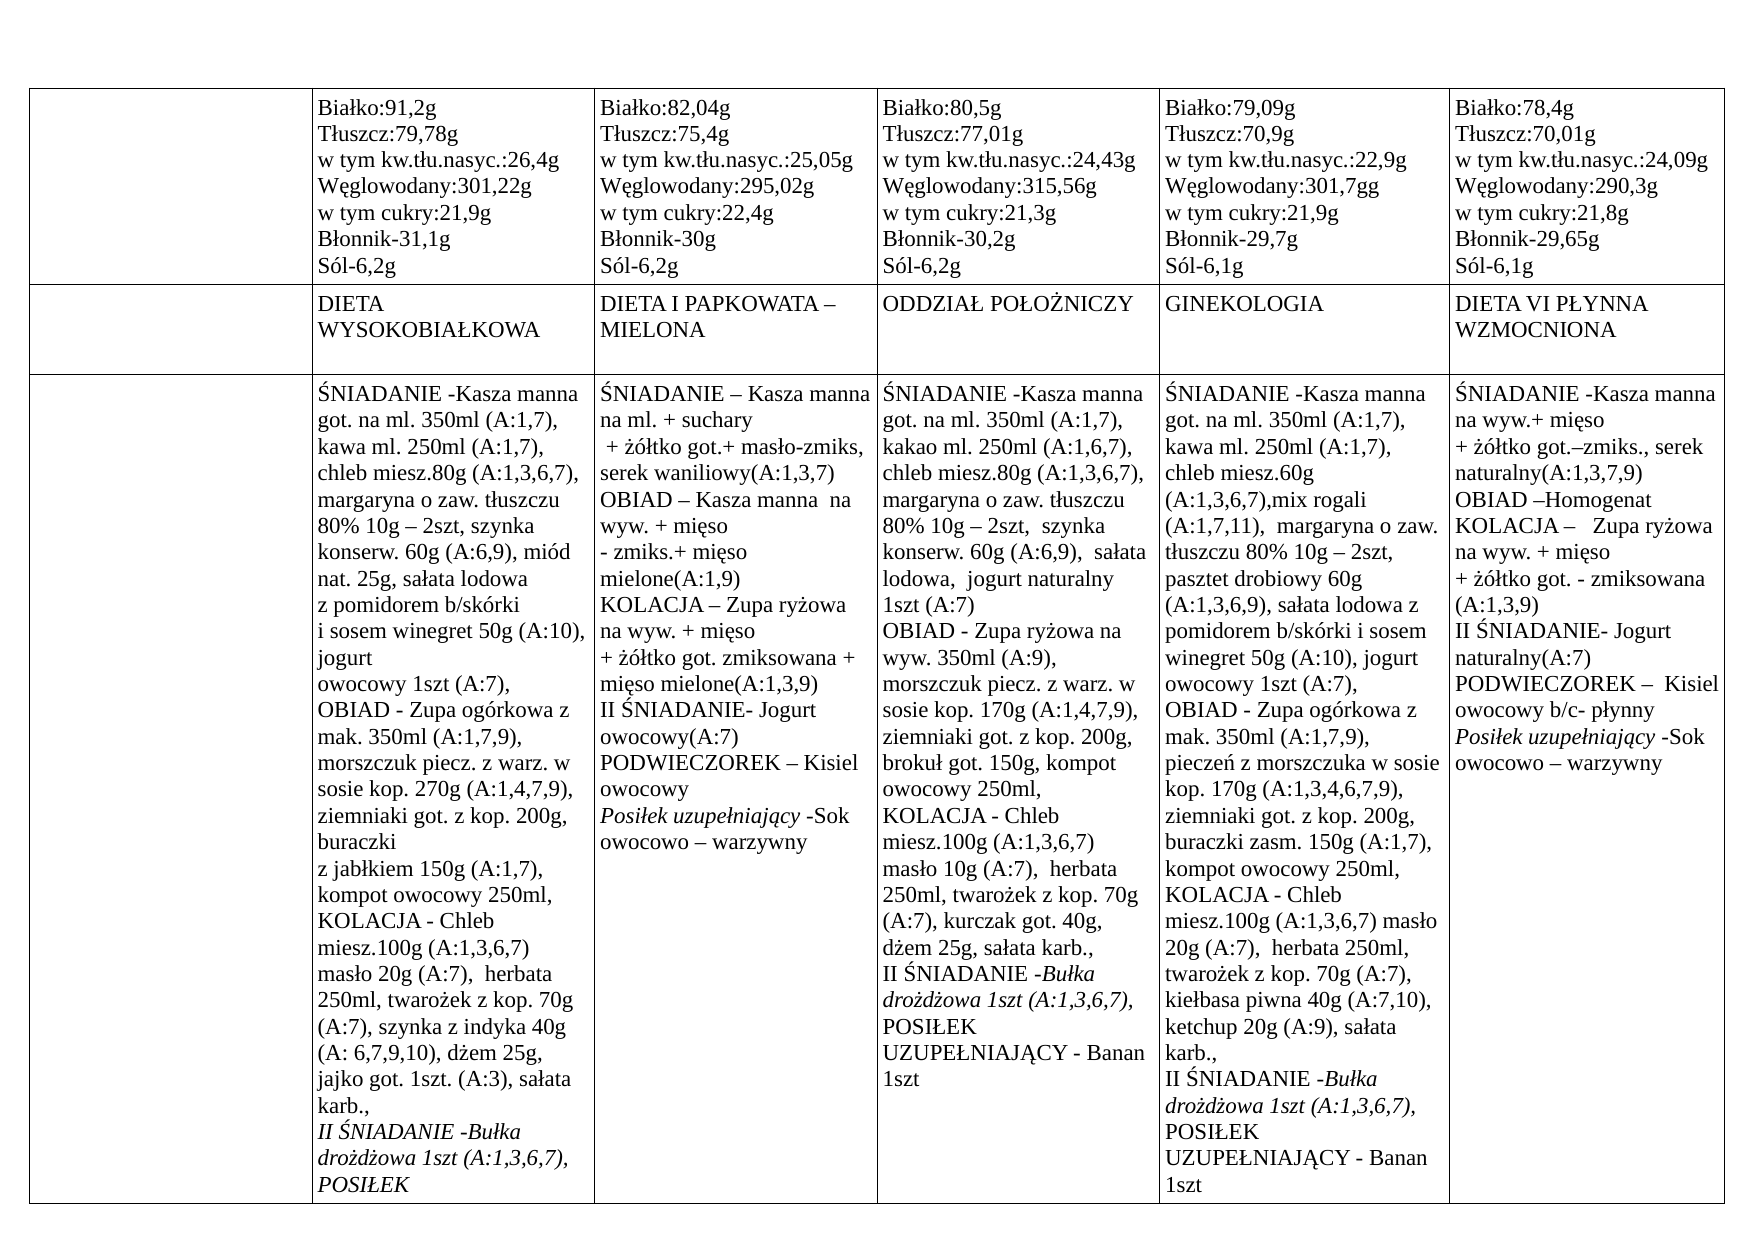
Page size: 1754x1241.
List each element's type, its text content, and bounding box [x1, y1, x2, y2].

table_cell ODDZIAŁ POŁOŻNICZY [878, 285, 1159, 374]
table_cell ŚNIADANIE -Kasza manna got. na ml. 350ml (A:1,7), kakao ml. 250ml (A:1,6,7), chleb miesz.80g (A:1,3,6,7), margaryna o zaw. tłuszczu 80% 10g – 2szt, szynka konserw. 60g (A:6,9), sałata lodowa, jogurt naturalny 1szt (A:7) OBIAD - Zupa ryżowa na wyw. 350ml (A:9), morszczuk piecz. z warz. w sosie kop. 170g (A:1,4,7,9), ziemniaki got. z kop. 200g, brokuł got. 150g, kompot owocowy 250ml, KOLACJA - Chleb miesz.100g (A:1,3,6,7) masło 10g (A:7), herbata 250ml, twarożek z kop. 70g (A:7), kurczak got. 40g, dżem 25g, sałata karb., II ŚNIADANIE -Bułka drożdżowa 1szt (A:1,3,6,7), POSIŁEK UZUPEŁNIAJĄCY - Banan 1szt [878, 375, 1159, 1203]
table_cell [30, 375, 312, 1203]
table_cell [30, 89, 312, 284]
table_cell DIETA VI PŁYNNA WZMOCNIONA [1450, 285, 1724, 374]
table_cell ŚNIADANIE -Kasza manna got. na ml. 350ml (A:1,7), kawa ml. 250ml (A:1,7), chleb miesz.60g (A:1,3,6,7),mix rogali (A:1,7,11), margaryna o zaw. tłuszczu 80% 10g – 2szt, pasztet drobiowy 60g (A:1,3,6,9), sałata lodowa z pomidorem b/skórki i sosem winegret 50g (A:10), jogurt owocowy 1szt (A:7), OBIAD - Zupa ogórkowa z mak. 350ml (A:1,7,9), pieczeń z morszczuka w sosie kop. 170g (A:1,3,4,6,7,9), ziemniaki got. z kop. 200g, buraczki zasm. 150g (A:1,7), kompot owocowy 250ml, KOLACJA - Chleb miesz.100g (A:1,3,6,7) masło 20g (A:7), herbata 250ml, twarożek z kop. 70g (A:7), kiełbasa piwna 40g (A:7,10), ketchup 20g (A:9), sałata karb., II ŚNIADANIE -Bułka drożdżowa 1szt (A:1,3,6,7), POSIŁEK UZUPEŁNIAJĄCY - Banan 1szt [1160, 375, 1449, 1203]
table_cell Białko:82,04g Tłuszcz:75,4g w tym kw.tłu.nasyc.:25,05g Węglowodany:295,02g w tym cukry:22,4g Błonnik-30g Sól-6,2g [595, 89, 877, 284]
table_cell DIETA I PAPKOWATA – MIELONA [595, 285, 877, 374]
table_cell Białko:79,09g Tłuszcz:70,9g w tym kw.tłu.nasyc.:22,9g Węglowodany:301,7gg w tym cukry:21,9g Błonnik-29,7g Sól-6,1g [1160, 89, 1449, 284]
table_cell Białko:80,5g Tłuszcz:77,01g w tym kw.tłu.nasyc.:24,43g Węglowodany:315,56g w tym cukry:21,3g Błonnik-30,2g Sól-6,2g [878, 89, 1159, 284]
table_cell ŚNIADANIE – Kasza manna na ml. + suchary + żółtko got.+ masło-zmiks, serek waniliowy(A:1,3,7) OBIAD – Kasza manna na wyw. + mięso - zmiks.+ mięso mielone(A:1,9) KOLACJA – Zupa ryżowa na wyw. + mięso + żółtko got. zmiksowana + mięso mielone(A:1,3,9) II ŚNIADANIE- Jogurt owocowy(A:7) PODWIECZOREK – Kisiel owocowy Posiłek uzupełniający -Sok owocowo – warzywny [595, 375, 877, 1203]
table_cell ŚNIADANIE -Kasza manna got. na ml. 350ml (A:1,7), kawa ml. 250ml (A:1,7), chleb miesz.80g (A:1,3,6,7), margaryna o zaw. tłuszczu 80% 10g – 2szt, szynka konserw. 60g (A:6,9), miód nat. 25g, sałata lodowa z pomidorem b/skórki i sosem winegret 50g (A:10), jogurt owocowy 1szt (A:7), OBIAD - Zupa ogórkowa z mak. 350ml (A:1,7,9), morszczuk piecz. z warz. w sosie kop. 270g (A:1,4,7,9), ziemniaki got. z kop. 200g, buraczki z jabłkiem 150g (A:1,7), kompot owocowy 250ml, KOLACJA - Chleb miesz.100g (A:1,3,6,7) masło 20g (A:7), herbata 250ml, twarożek z kop. 70g (A:7), szynka z indyka 40g (A: 6,7,9,10), dżem 25g, jajko got. 1szt. (A:3), sałata karb., II ŚNIADANIE -Bułka drożdżowa 1szt (A:1,3,6,7), POSIŁEK [313, 375, 594, 1203]
table_cell ŚNIADANIE -Kasza manna na wyw.+ mięso + żółtko got.–zmiks., serek naturalny(A:1,3,7,9) OBIAD –Homogenat KOLACJA – Zupa ryżowa na wyw. + mięso + żółtko got. - zmiksowana (A:1,3,9) II ŚNIADANIE- Jogurt naturalny(A:7) PODWIECZOREK – Kisiel owocowy b/c- płynny Posiłek uzupełniający -Sok owocowo – warzywny [1450, 375, 1724, 1203]
table_cell Białko:91,2g Tłuszcz:79,78g w tym kw.tłu.nasyc.:26,4g Węglowodany:301,22g w tym cukry:21,9g Błonnik-31,1g Sól-6,2g [313, 89, 594, 284]
table_cell [30, 285, 312, 374]
table_cell Białko:78,4g Tłuszcz:70,01g w tym kw.tłu.nasyc.:24,09g Węglowodany:290,3g w tym cukry:21,8g Błonnik-29,65g Sól-6,1g [1450, 89, 1724, 284]
table_cell DIETA WYSOKOBIAŁKOWA [313, 285, 594, 374]
table_cell GINEKOLOGIA [1160, 285, 1449, 374]
